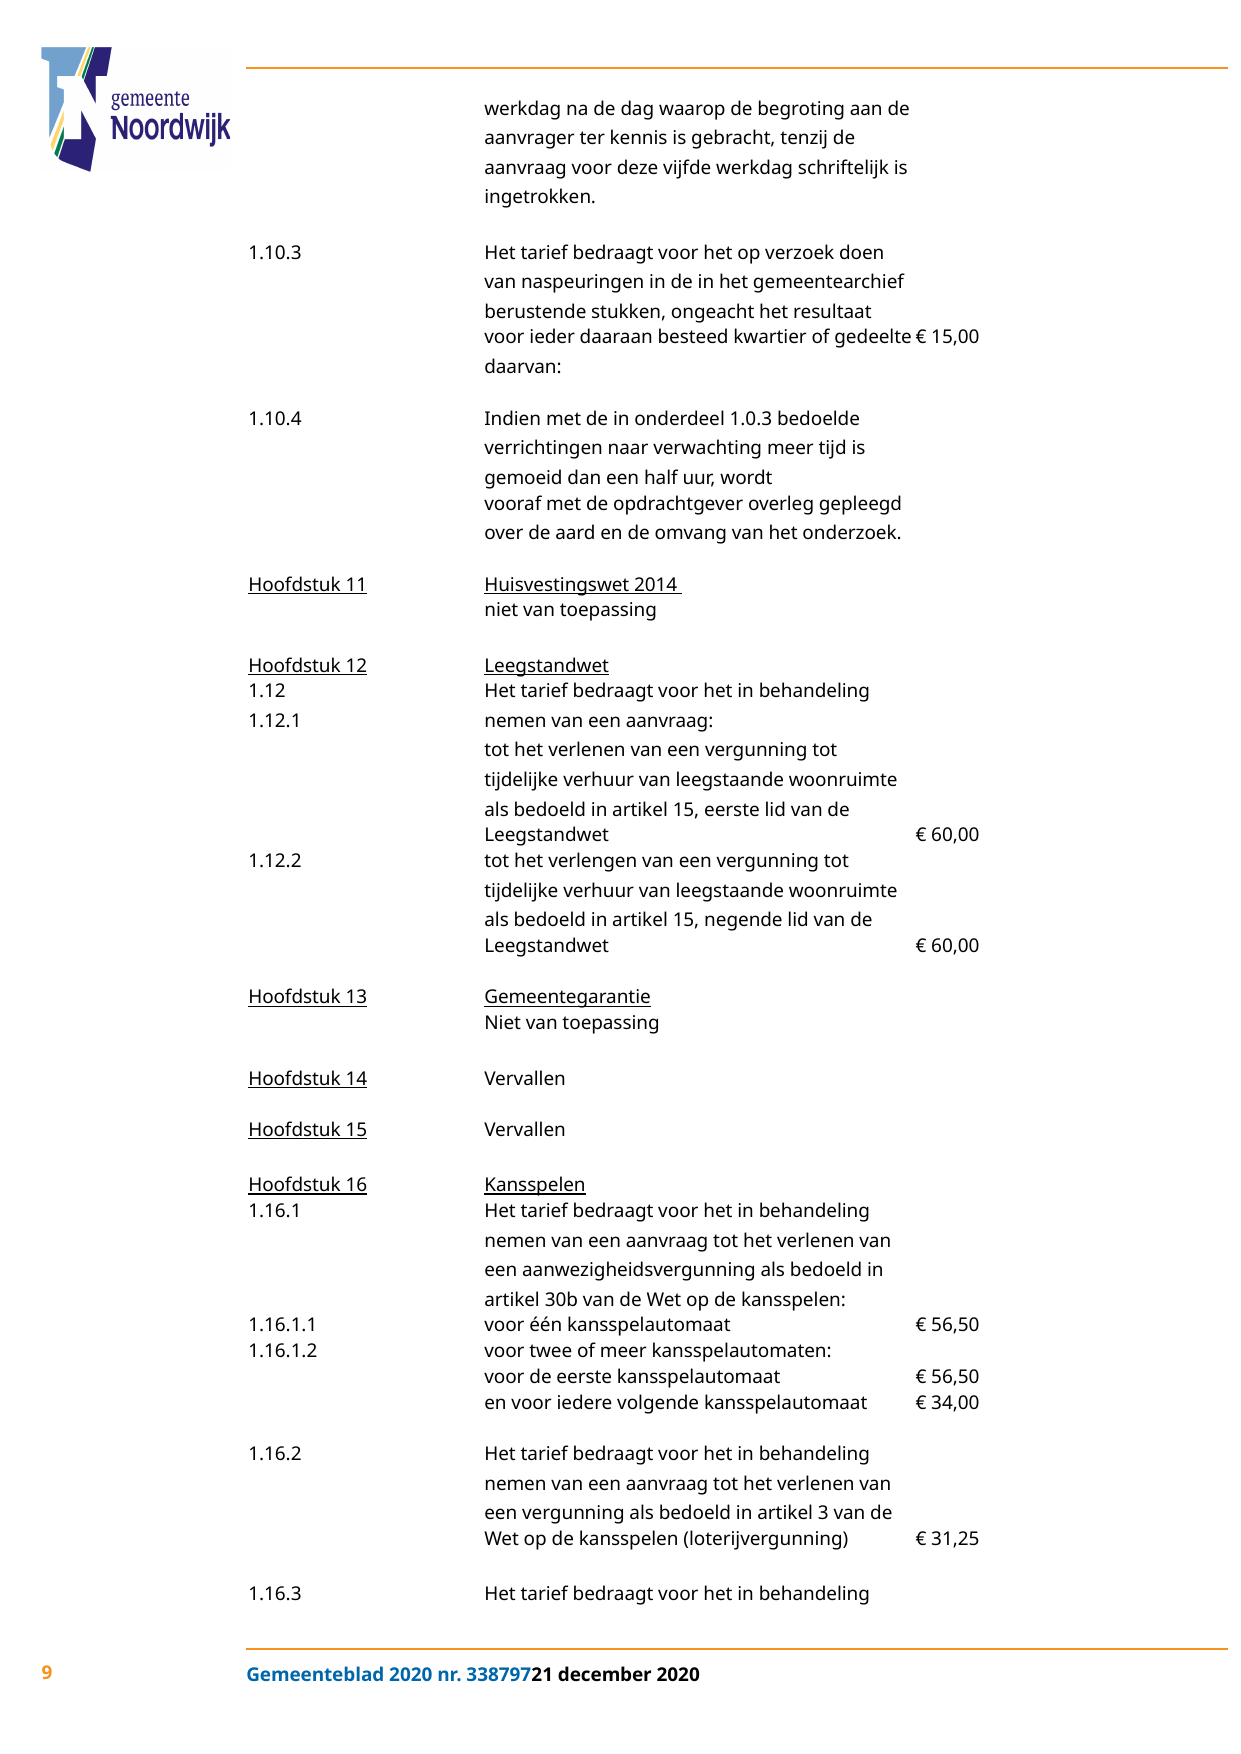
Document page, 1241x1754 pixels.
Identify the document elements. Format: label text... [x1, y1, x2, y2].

table_cell Leegstandwet [484, 622, 915, 677]
table_cell [248, 379, 484, 405]
table_cell Niet van toepassing [484, 1009, 915, 1035]
table_cell [915, 596, 1033, 622]
table_cell [248, 1415, 484, 1440]
table_cell [248, 958, 484, 984]
table_cell [484, 545, 915, 571]
table_cell [915, 847, 1033, 932]
table_cell niet van toepassing [484, 596, 915, 622]
table_cell Hoofdstuk 11 [248, 571, 484, 596]
table_cell 1.12.2 [248, 847, 484, 932]
table_cell € 56,50 [915, 1312, 1033, 1337]
table_cell [484, 1415, 915, 1440]
table_cell [915, 1197, 1033, 1312]
table_cell [915, 958, 1033, 984]
table_cell Het tarief bedraagt voor het in behandeling nemen van een aanvraag tot het verlenen van een aanwezigheidsvergunning als bedoeld in artikel 30b van de Wet op de kansspelen: [484, 1197, 915, 1312]
table_cell voor de eerste kansspelautomaat [484, 1363, 915, 1389]
picture [41, 47, 231, 172]
table_cell Hoofdstuk 13 [248, 984, 484, 1009]
table_cell 1.16.1.2 [248, 1338, 484, 1363]
table_cell [915, 1116, 1033, 1171]
table_cell [248, 1363, 484, 1389]
table_cell [248, 1525, 484, 1551]
table_cell Leegstandwet [484, 822, 915, 847]
table_cell [248, 596, 484, 622]
table_cell € 60,00 [915, 822, 1033, 847]
table_cell [915, 1009, 1033, 1035]
table_cell Het tarief bedraagt voor het in behandeling nemen van een aanvraag: tot het verlenen van een vergunning tot tijdelijke verhuur van leegstaande woonruimte als bedoeld in artikel 15, eerste lid van de [484, 678, 915, 822]
table_cell [915, 1415, 1033, 1440]
table_cell [248, 932, 484, 958]
table_cell 1.16.1 [248, 1197, 484, 1312]
table_cell [248, 545, 484, 571]
table_cell Het tarief bedraagt voor het op verzoek doen van naspeuringen in de in het gemeentearchief berustende stukken, ongeacht het resultaat [484, 239, 915, 324]
table_cell € 34,00 [915, 1389, 1033, 1414]
table_cell [915, 405, 1033, 490]
table_cell tot het verlengen van een vergunning tot tijdelijke verhuur van leegstaande woonruimte als bedoeld in artikel 15, negende lid van de [484, 847, 915, 932]
table_cell vooraf met de opdrachtgever overleg gepleegd over de aard en de omvang van het onderzoek. [484, 490, 915, 545]
table_cell 1.16.3 [248, 1551, 484, 1606]
table_cell [915, 622, 1033, 677]
table_cell Vervallen [484, 1116, 915, 1171]
table_cell [915, 545, 1033, 571]
table_cell Huisvestingswet 2014 [484, 571, 915, 596]
table_cell voor één kansspelautomaat [484, 1312, 915, 1337]
table_cell [248, 490, 484, 545]
table_cell Kansspelen [484, 1171, 915, 1197]
table_cell [915, 379, 1033, 405]
table_cell [915, 490, 1033, 545]
table_cell voor twee of meer kansspelautomaten: [484, 1338, 915, 1363]
table_cell € 56,50 [915, 1363, 1033, 1389]
table_cell [248, 95, 484, 239]
table_cell voor ieder daaraan besteed kwartier of gedeelte daarvan: [484, 324, 915, 379]
table_cell [915, 1440, 1033, 1525]
table_cell Hoofdstuk 16 [248, 1171, 484, 1197]
table_cell € 31,25 [915, 1525, 1033, 1551]
table_cell [248, 324, 484, 379]
table_cell [248, 1090, 484, 1116]
table_cell [484, 1090, 915, 1116]
table_cell [484, 958, 915, 984]
table_cell [915, 1551, 1033, 1606]
table_cell [915, 571, 1033, 596]
table_cell [484, 379, 915, 405]
table_cell [248, 1389, 484, 1414]
table_cell Het tarief bedraagt voor het in behandeling nemen van een aanvraag tot het verlenen van een vergunning als bedoeld in artikel 3 van de [484, 1440, 915, 1525]
table_cell 1.12 1.12.1 [248, 678, 484, 822]
table_cell 1.16.1.1 [248, 1312, 484, 1337]
table_cell [915, 1090, 1033, 1116]
table_cell 1.10.4 [248, 405, 484, 490]
table_cell [915, 1171, 1033, 1197]
table_cell [915, 1035, 1033, 1090]
table_cell [915, 678, 1033, 822]
table_cell Indien met de in onderdeel 1.0.3 bedoelde verrichtingen naar verwachting meer tijd is gemoeid dan een half uur, wordt [484, 405, 915, 490]
table_cell Wet op de kansspelen (loterijvergunning) [484, 1525, 915, 1551]
table_cell 1.16.2 [248, 1440, 484, 1525]
table_cell Gemeentegarantie [484, 984, 915, 1009]
table_cell Hoofdstuk 14 [248, 1035, 484, 1090]
table_cell [915, 984, 1033, 1009]
table_cell Het tarief bedraagt voor het in behandeling [484, 1551, 915, 1606]
table_cell [915, 95, 1033, 239]
table_cell [915, 1338, 1033, 1363]
table_cell 1.10.3 [248, 239, 484, 324]
table_cell Hoofdstuk 15 [248, 1116, 484, 1171]
table_cell Vervallen [484, 1035, 915, 1090]
table_cell € 15,00 [915, 324, 1033, 379]
table_cell [915, 239, 1033, 324]
table_cell werkdag na de dag waarop de begroting aan de aanvrager ter kennis is gebracht, tenzij de aanvraag voor deze vijfde werkdag schriftelijk is ingetrokken. [484, 95, 915, 239]
table_cell [248, 822, 484, 847]
table_cell Leegstandwet [484, 932, 915, 958]
table_cell [248, 1009, 484, 1035]
table_cell Hoofdstuk 12 [248, 622, 484, 677]
table_cell € 60,00 [915, 932, 1033, 958]
table_cell en voor iedere volgende kansspelautomaat [484, 1389, 915, 1414]
